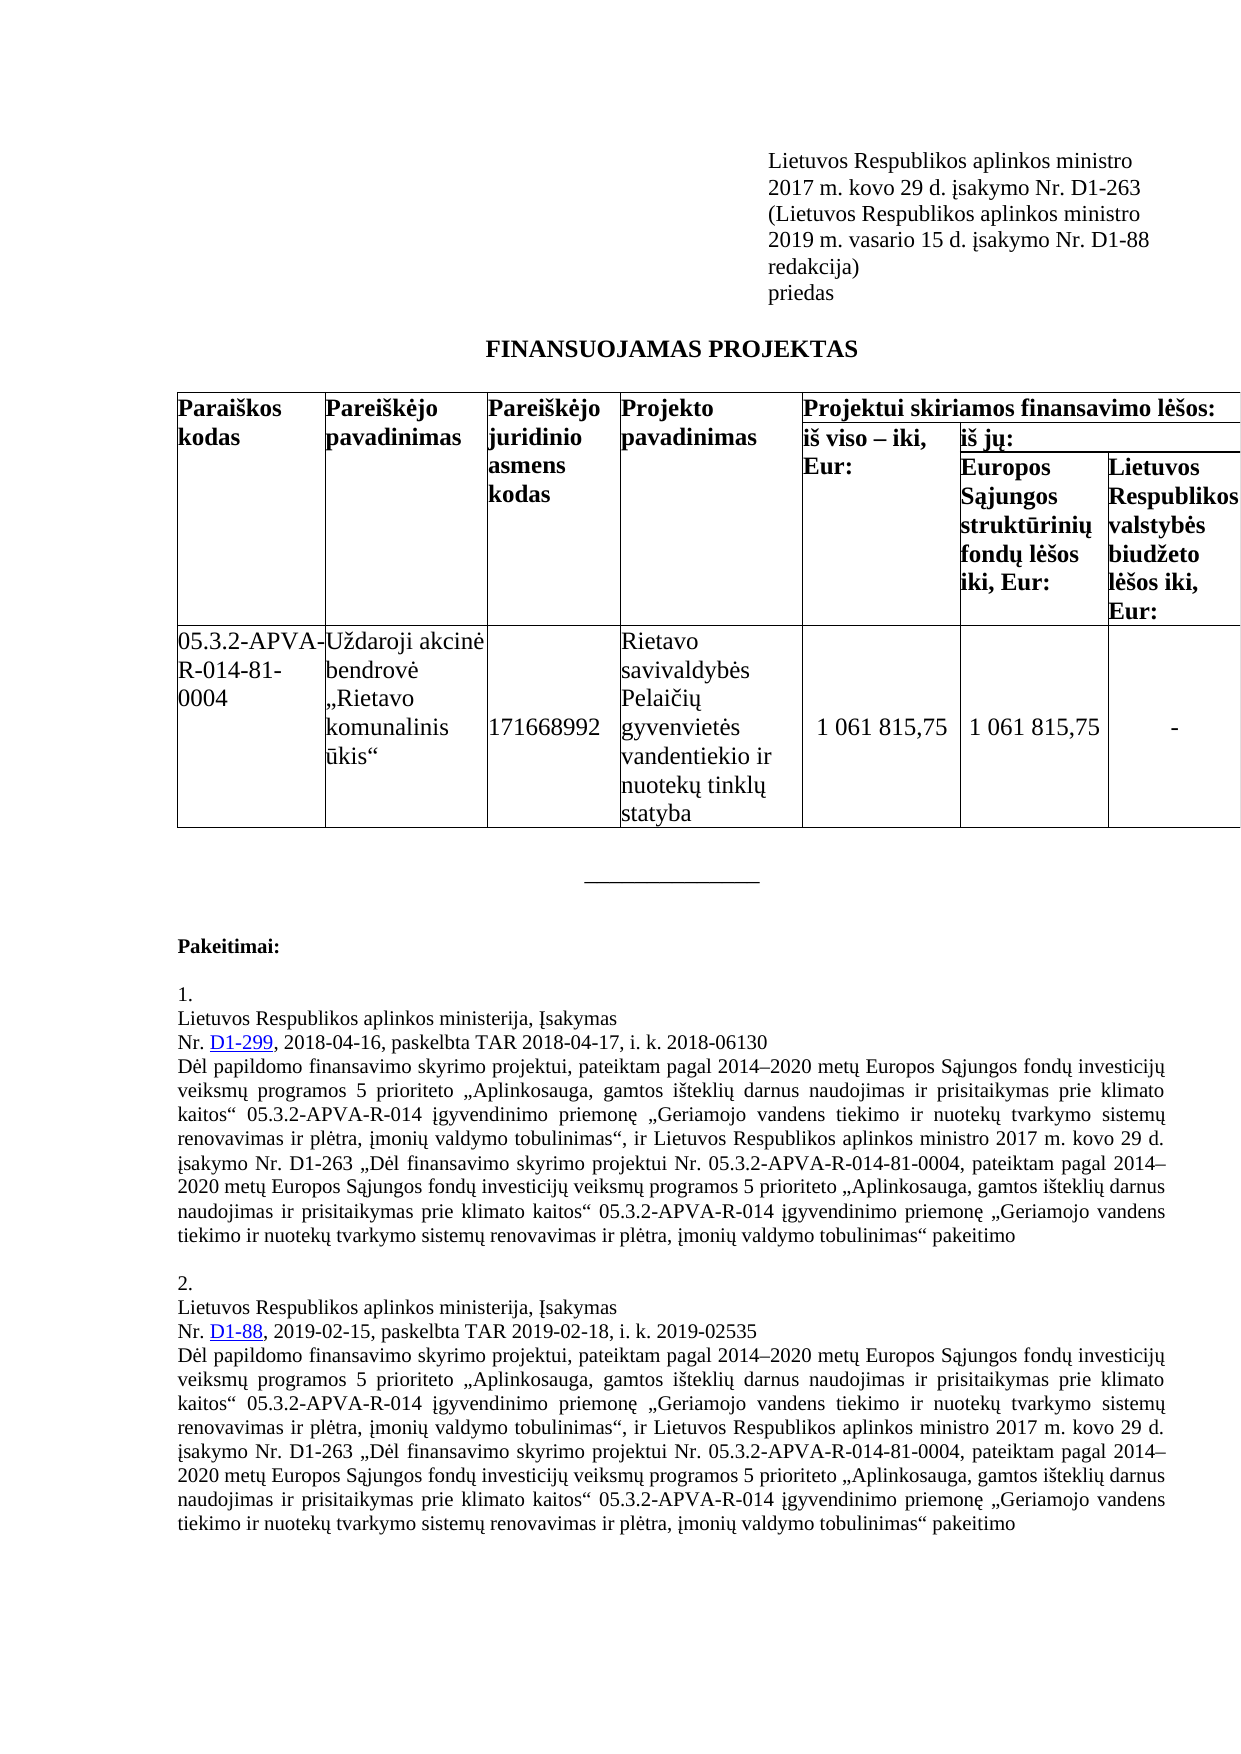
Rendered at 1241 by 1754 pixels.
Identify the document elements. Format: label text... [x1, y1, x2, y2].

table_cell Uždaroji akcinė bendrovė „Rietavo komunalinis ūkis“ [326, 626, 487, 827]
table_header Pareiškėjo juridinio asmens kodas [488, 393, 620, 625]
text 2019 m. vasario 15 d. įsakymo Nr. D1-88 [768, 226, 1166, 253]
text Lietuvos Respublikos aplinkos ministerija, Įsakymas [177, 1295, 1166, 1319]
table_header Projekto pavadinimas [621, 393, 802, 625]
table_cell 05.3.2-APVA-R-014-81-0004 [178, 626, 325, 827]
table_cell Rietavo savivaldybės Pelaičių gyvenvietės vandentiekio ir nuotekų tinklų statyba [621, 626, 802, 827]
table_cell - [1109, 626, 1240, 827]
text Pakeitimai: [177, 934, 1166, 958]
table_cell iš viso – iki, Eur: [803, 423, 960, 625]
text Nr. D1-299, 2018-04-16, paskelbta TAR 2018-04-17, i. k. 2018-06130 [177, 1030, 1166, 1054]
text Dėl papildomo finansavimo skyrimo projektui, pateiktam pagal 2014–2020 metų Europos Sąjungos fondų investicijų veiksmų programos 5 prioriteto „Aplinkosauga, gamtos išteklių darnus naudojimas ir prisitaikymas prie klimato kaitos“ 05.3.2-APVA-R-014 įgyvendinimo priemonę „Geriamojo vandens tiekimo ir nuotekų tvarkymo sistemų renovavimas ir plėtra, įmonių valdymo tobulinimas“, ir Lietuvos Respublikos aplinkos ministro 2017 m. kovo 29 d. įsakymo Nr. D1-263 „Dėl finansavimo skyrimo projektui Nr. 05.3.2-APVA-R-014-81-0004, pateiktam pagal 2014–2020 metų Europos Sąjungos fondų investicijų veiksmų programos 5 prioriteto „Aplinkosauga, gamtos išteklių darnus naudojimas ir prisitaikymas prie klimato kaitos“ 05.3.2-APVA-R-014 įgyvendinimo priemonę „Geriamojo vandens tiekimo ir nuotekų tvarkymo sistemų renovavimas ir plėtra, įmonių valdymo tobulinimas“ pakeitimo [177, 1054, 1166, 1247]
table_header Pareiškėjo pavadinimas [326, 393, 487, 625]
table_cell 1 061 815,75 [803, 626, 960, 827]
table_header Projektui skiriamos finansavimo lėšos: [803, 393, 1240, 422]
text 2. [177, 1271, 1166, 1295]
table_cell 1 061 815,75 [961, 626, 1108, 827]
text (Lietuvos Respublikos aplinkos ministro [768, 200, 1166, 226]
text Nr. D1-88, 2019-02-15, paskelbta TAR 2019-02-18, i. k. 2019-02535 [177, 1319, 1166, 1343]
text 2017 m. kovo 29 d. įsakymo Nr. D1-263 [768, 174, 1166, 200]
text ______________ [177, 857, 1166, 886]
text Lietuvos Respublikos aplinkos ministro [768, 147, 1166, 174]
table_cell iš jų: [961, 423, 1240, 451]
text 1. [177, 982, 1166, 1006]
text Dėl papildomo finansavimo skyrimo projektui, pateiktam pagal 2014–2020 metų Europos Sąjungos fondų investicijų veiksmų programos 5 prioriteto „Aplinkosauga, gamtos išteklių darnus naudojimas ir prisitaikymas prie klimato kaitos“ 05.3.2-APVA-R-014 įgyvendinimo priemonę „Geriamojo vandens tiekimo ir nuotekų tvarkymo sistemų renovavimas ir plėtra, įmonių valdymo tobulinimas“, ir Lietuvos Respublikos aplinkos ministro 2017 m. kovo 29 d. įsakymo Nr. D1-263 „Dėl finansavimo skyrimo projektui Nr. 05.3.2-APVA-R-014-81-0004, pateiktam pagal 2014–2020 metų Europos Sąjungos fondų investicijų veiksmų programos 5 prioriteto „Aplinkosauga, gamtos išteklių darnus naudojimas ir prisitaikymas prie klimato kaitos“ 05.3.2-APVA-R-014 įgyvendinimo priemonę „Geriamojo vandens tiekimo ir nuotekų tvarkymo sistemų renovavimas ir plėtra, įmonių valdymo tobulinimas“ pakeitimo [177, 1343, 1166, 1535]
table_cell Lietuvos Respublikos valstybės biudžeto lėšos iki, Eur: [1109, 453, 1240, 625]
table_cell 171668992 [488, 626, 620, 827]
text Lietuvos Respublikos aplinkos ministerija, Įsakymas [177, 1006, 1166, 1030]
text priedas [768, 279, 1166, 306]
table_header Paraiškos kodas [178, 393, 325, 625]
text FINANSUOJAMAS PROJEKTAS [177, 334, 1166, 363]
text redakcija) [768, 253, 1166, 279]
table_cell Europos Sąjungos struktūrinių fondų lėšos iki, Eur: [961, 453, 1108, 625]
